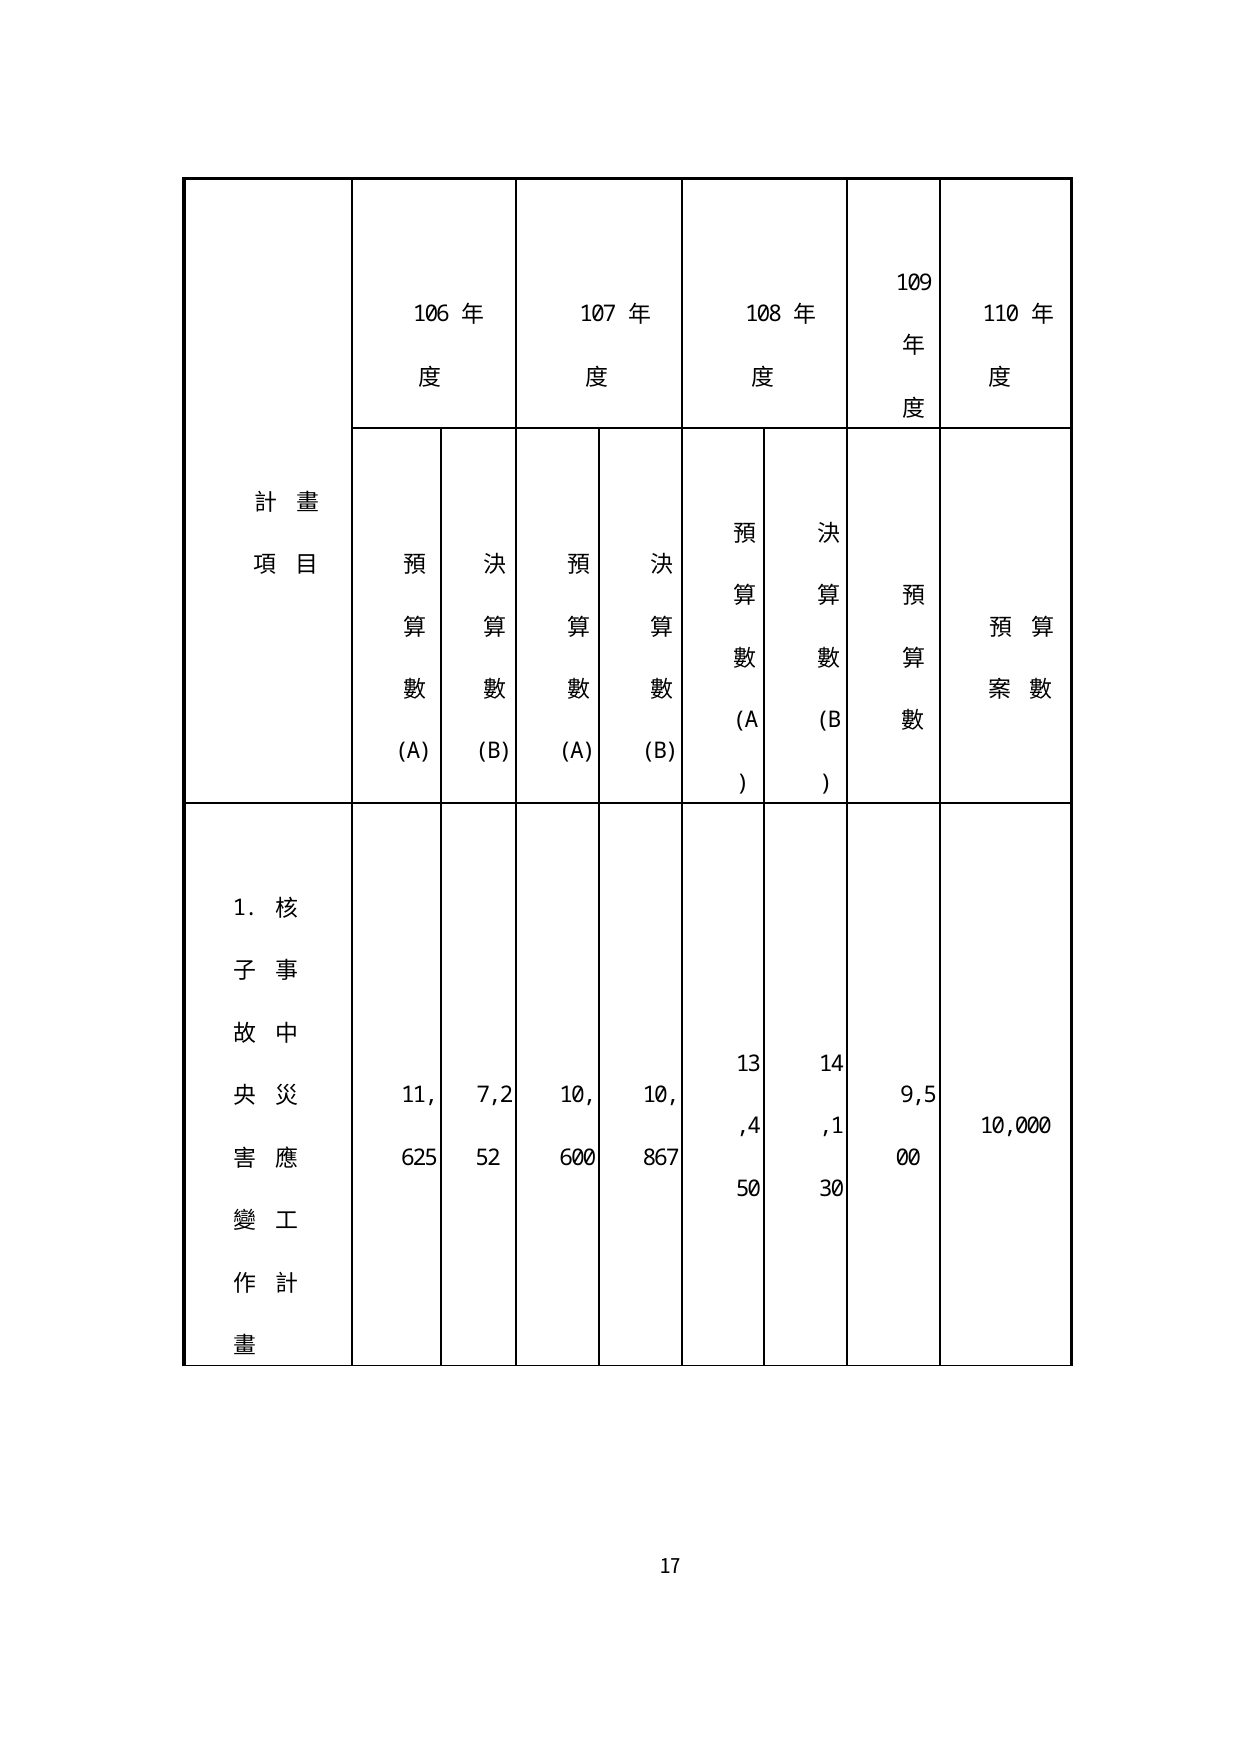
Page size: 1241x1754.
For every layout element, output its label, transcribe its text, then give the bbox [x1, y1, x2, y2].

table_cell 10,600 [517, 804, 598, 1365]
table_header 109年度 [848, 180, 939, 427]
table_cell 7,252 [442, 804, 515, 1365]
table_cell 決算數(B) [442, 429, 515, 802]
table_cell 預算數 [848, 429, 939, 802]
table_cell 14,130 [765, 804, 846, 1365]
table_cell 1.核子事故中央災害應變工作計畫 [186, 804, 351, 1365]
table_header 108年度 [683, 180, 846, 427]
table_header 106年度 [353, 180, 515, 427]
table_header 計畫項目 [186, 180, 351, 802]
table_cell 10,867 [600, 804, 681, 1365]
table_cell 預算數(A) [353, 429, 440, 802]
table_cell 11,625 [353, 804, 440, 1365]
table_cell 預算數(A) [683, 429, 763, 802]
table_header 107年度 [517, 180, 681, 427]
table_header 110年度 [941, 180, 1070, 427]
table_cell 13,450 [683, 804, 763, 1365]
table_cell 9,500 [848, 804, 939, 1365]
table_cell 決算數(B) [765, 429, 846, 802]
table_cell 決算數(B) [600, 429, 681, 802]
table_cell 10,000 [941, 804, 1070, 1365]
table_cell 預算案數 [941, 429, 1070, 802]
table_cell 預算數(A) [517, 429, 598, 802]
